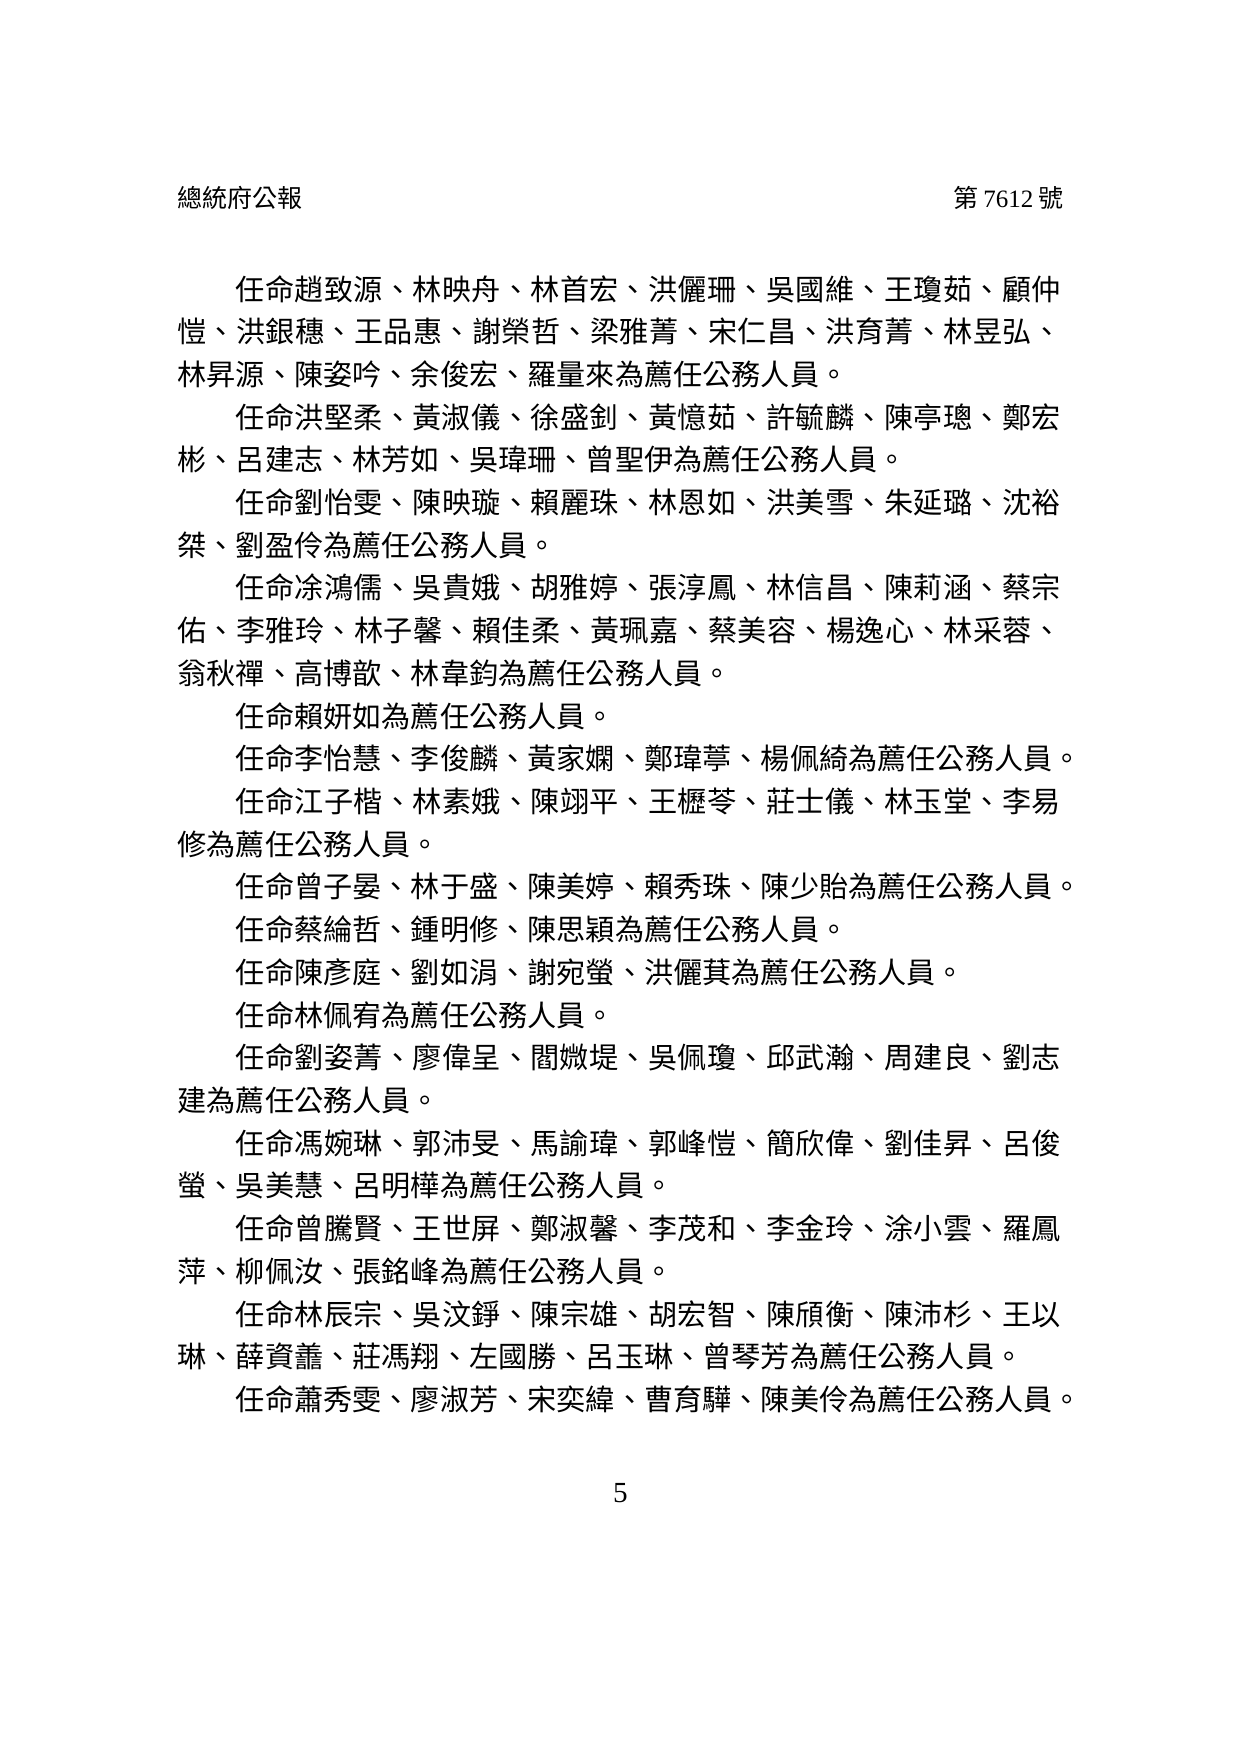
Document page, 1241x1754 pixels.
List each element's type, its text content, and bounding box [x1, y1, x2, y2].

text 任命蕭秀雯、廖淑芳、宋奕緯、曹育驊、陳美伶為薦任公務人員。 [177, 1376, 1063, 1419]
text 任命曾子晏、林于盛、陳美婷、賴秀珠、陳少貽為薦任公務人員。 [177, 864, 1063, 906]
text 任命曾騰賢、王世屏、鄭淑馨、李茂和、李金玲、涂小雲、羅鳳萍、柳佩汝、張銘峰為薦任公務人員。 [177, 1205, 1063, 1291]
text 任命趙致源、林映舟、林首宏、洪儷珊、吳國維、王瓊茹、顧仲愷、洪銀穗、王品惠、謝榮哲、梁雅菁、宋仁昌、洪育菁、林昱弘、林昇源、陳姿吟、余俊宏、羅量來為薦任公務人員。 [177, 266, 1063, 394]
text 任命林佩宥為薦任公務人員。 [177, 992, 1063, 1034]
text 任命洪堅柔、黃淑儀、徐盛釗、黃憶茹、許毓麟、陳亭璁、鄭宏彬、呂建志、林芳如、吳瑋珊、曾聖伊為薦任公務人員。 [177, 394, 1063, 479]
text 任命馮婉琳、郭沛旻、馬諭瑋、郭峰愷、簡欣偉、劉佳昇、呂俊螢、吳美慧、呂明樺為薦任公務人員。 [177, 1120, 1063, 1205]
text 任命賴妍如為薦任公務人員。 [177, 693, 1063, 736]
text 任命林辰宗、吳汶錚、陳宗雄、胡宏智、陳頎衡、陳沛杉、王以琳、薛資譱、莊馮翔、左國勝、呂玉琳、曾琴芳為薦任公務人員。 [177, 1291, 1063, 1376]
text 任命蔡綸哲、鍾明修、陳思穎為薦任公務人員。 [177, 906, 1063, 949]
text 任命劉姿菁、廖偉呈、閻媺堤、吳佩瓊、邱武瀚、周建良、劉志建為薦任公務人員。 [177, 1034, 1063, 1120]
text 任命凃鴻儒、吳貴娥、胡雅婷、張淳鳳、林信昌、陳莉涵、蔡宗佑、李雅玲、林子馨、賴佳柔、黃珮嘉、蔡美容、楊逸心、林采蓉、翁秋禪、高博歆、林韋鈞為薦任公務人員。 [177, 565, 1063, 693]
text 任命李怡慧、李俊麟、黃家嫻、鄭瑋葶、楊佩綺為薦任公務人員。 [177, 736, 1063, 778]
text 任命陳彥庭、劉如涓、謝宛螢、洪儷萁為薦任公務人員。 [177, 949, 1063, 992]
text 任命江子楷、林素娥、陳翊平、王櫪苓、莊士儀、林玉堂、李易修為薦任公務人員。 [177, 778, 1063, 864]
text 任命劉怡雯、陳映璇、賴麗珠、林恩如、洪美雪、朱延璐、沈裕桀、劉盈伶為薦任公務人員。 [177, 479, 1063, 565]
